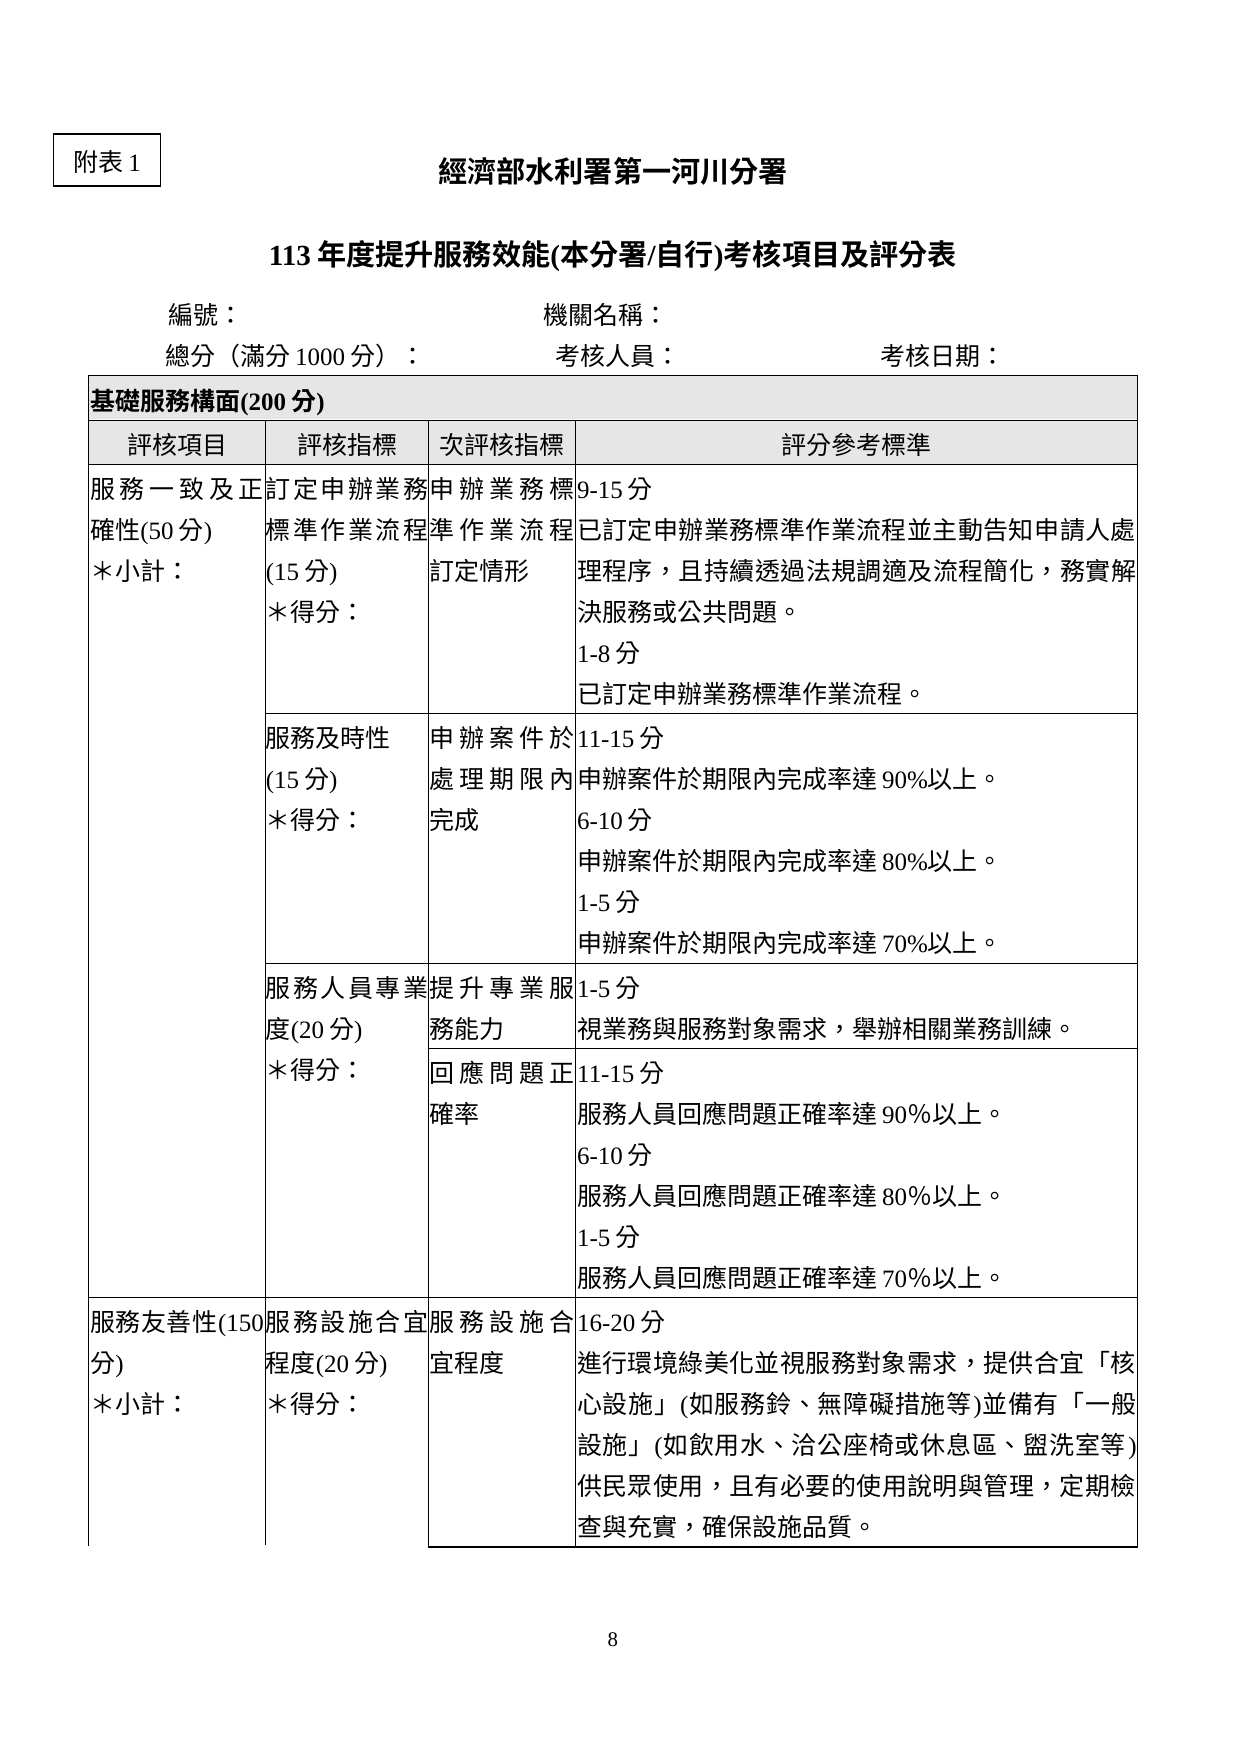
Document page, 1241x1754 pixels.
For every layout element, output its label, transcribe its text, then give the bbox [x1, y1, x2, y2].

table_cell 服務一致及正確性(50分) ＊小計： [89, 465, 265, 1297]
table_cell 評核項目 [89, 421, 265, 464]
table_cell 1-5分 視業務與服務對象需求，舉辦相關業務訓練。 [576, 964, 1137, 1048]
text 113年度提升服務效能(本分署/自行)考核項目及評分表 [162, 211, 1063, 293]
table_cell 回應問題正確率 [429, 1049, 575, 1297]
table_cell 9-15分 已訂定申辦業務標準作業流程並主動告知申請人處理程序，且持續透過法規調適及流程簡化，務實解決服務或公共問題。 1-8分 已訂定申辦業務標準作業流程。 [576, 465, 1137, 713]
text 編號： 機關名稱： [162, 293, 1063, 334]
table_cell 評核指標 [266, 421, 428, 464]
text [54, 135, 160, 185]
table_cell 申辦案件於處理期限內完成 [429, 714, 575, 962]
table_cell 服務人員專業度(20分) ＊得分： [266, 964, 428, 1297]
table_cell 訂定申辦業務標準作業流程(15分) ＊得分： [266, 465, 428, 713]
table_cell 服務設施合宜程度 [429, 1298, 575, 1546]
table_cell 服務設施合宜程度(20分) ＊得分： [266, 1298, 428, 1546]
table_cell 次評核指標 [429, 421, 575, 464]
table_cell 服務及時性 (15分) ＊得分： [266, 714, 428, 962]
table_cell 提升專業服務能力 [429, 964, 575, 1048]
text 經濟部水利署第一河川分署 [162, 129, 1063, 211]
table_cell 11-15分 服務人員回應問題正確率達90％以上。 6-10分 服務人員回應問題正確率達80％以上。 1-5分 服務人員回應問題正確率達70％以上。 [576, 1049, 1137, 1297]
table_cell 16-20分 進行環境綠美化並視服務對象需求，提供合宜「核心設施」(如服務鈴、無障礙措施等)並備有「一般設施」(如飲用水、洽公座椅或休息區、盥洗室等)供民眾使用，且有必要的使用說明與管理，定期檢查與充實，確保設施品質。 [576, 1298, 1137, 1546]
table_cell 服務友善性(150分) ＊小計： [89, 1298, 266, 1546]
text 總分（滿分1000分）： 考核人員： 考核日期： [107, 334, 1063, 375]
table_cell 評分參考標準 [576, 421, 1137, 464]
table_cell 申辦業務標準作業流程訂定情形 [429, 465, 575, 713]
text 附表1 [69, 142, 145, 178]
table_cell 11-15分 申辦案件於期限內完成率達90%以上。 6-10分 申辦案件於期限內完成率達80%以上。 1-5分 申辦案件於期限內完成率達70%以上。 [576, 714, 1137, 962]
table_header 基礎服務構面(200分) [89, 376, 1137, 419]
